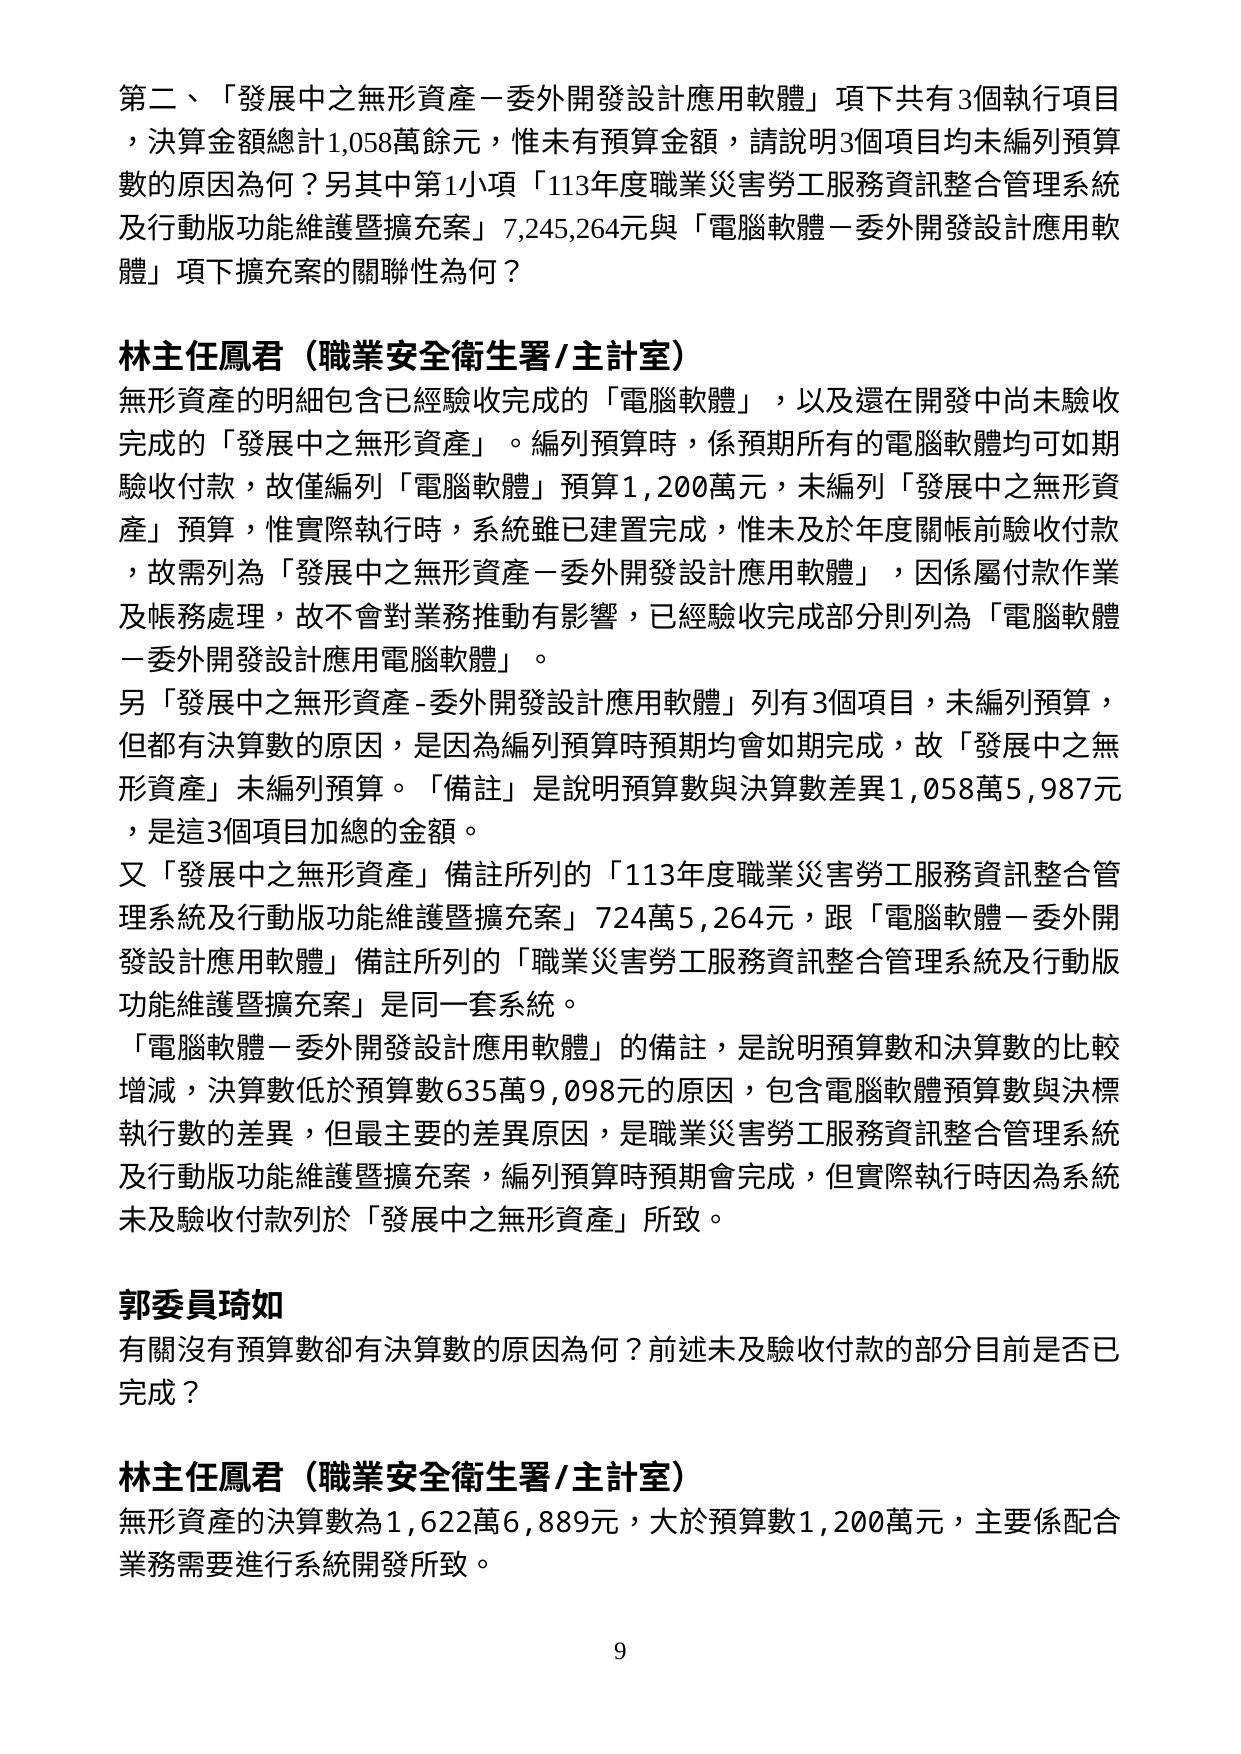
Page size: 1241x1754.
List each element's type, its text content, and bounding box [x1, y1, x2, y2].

text 「電腦軟體－委外開發設計應用軟體」的備註，是說明預算數和決算數的比較增減，決算數低於預算數635萬9,098元的原因，包含電腦軟體預算數與決標執行數的差異，但最主要的差異原因，是職業災害勞工服務資訊整合管理系統及行動版功能維護暨擴充案，編列預算時預期會完成，但實際執行時因為系統未及驗收付款列於「發展中之無形資產」所致。 [118, 1024, 1122, 1239]
text 林主任鳳君（職業安全衛生署/主計室） [118, 1455, 1122, 1498]
text 無形資產的決算數為1,622萬6,889元，大於預算數1,200萬元，主要係配合業務需要進行系統開發所致。 [118, 1498, 1122, 1584]
text 有關沒有預算數卻有決算數的原因為何？前述未及驗收付款的部分目前是否已完成？ [118, 1326, 1122, 1412]
text 另「發展中之無形資產-委外開發設計應用軟體」列有3個項目，未編列預算，但都有決算數的原因，是因為編列預算時預期均會如期完成，故「發展中之無形資產」未編列預算。「備註」是說明預算數與決算數差異1,058萬5,987元，是這3個項目加總的金額。 [118, 679, 1122, 851]
text 無形資產的明細包含已經驗收完成的「電腦軟體」，以及還在開發中尚未驗收完成的「發展中之無形資產」。編列預算時，係預期所有的電腦軟體均可如期驗收付款，故僅編列「電腦軟體」預算1,200萬元，未編列「發展中之無形資產」預算，惟實際執行時，系統雖已建置完成，惟未及於年度關帳前驗收付款，故需列為「發展中之無形資產－委外開發設計應用軟體」，因係屬付款作業及帳務處理，故不會對業務推動有影響，已經驗收完成部分則列為「電腦軟體－委外開發設計應用電腦軟體」。 [118, 377, 1122, 679]
text 又「發展中之無形資產」備註所列的「113年度職業災害勞工服務資訊整合管理系統及行動版功能維護暨擴充案」724萬5,264元，跟「電腦軟體－委外開發設計應用軟體」備註所列的「職業災害勞工服務資訊整合管理系統及行動版功能維護暨擴充案」是同一套系統。 [118, 851, 1122, 1024]
text 郭委員琦如 [118, 1282, 1122, 1326]
text 第二、「發展中之無形資產－委外開發設計應用軟體」項下共有3個執行項目，決算金額總計1,058萬餘元，惟未有預算金額，請說明3個項目均未編列預算數的原因為何？另其中第1小項「113年度職業災害勞工服務資訊整合管理系統及行動版功能維護暨擴充案」7,245,264元與「電腦軟體－委外開發設計應用軟體」項下擴充案的關聯性為何？ [118, 75, 1122, 291]
text 林主任鳳君（職業安全衛生署/主計室） [118, 334, 1122, 377]
